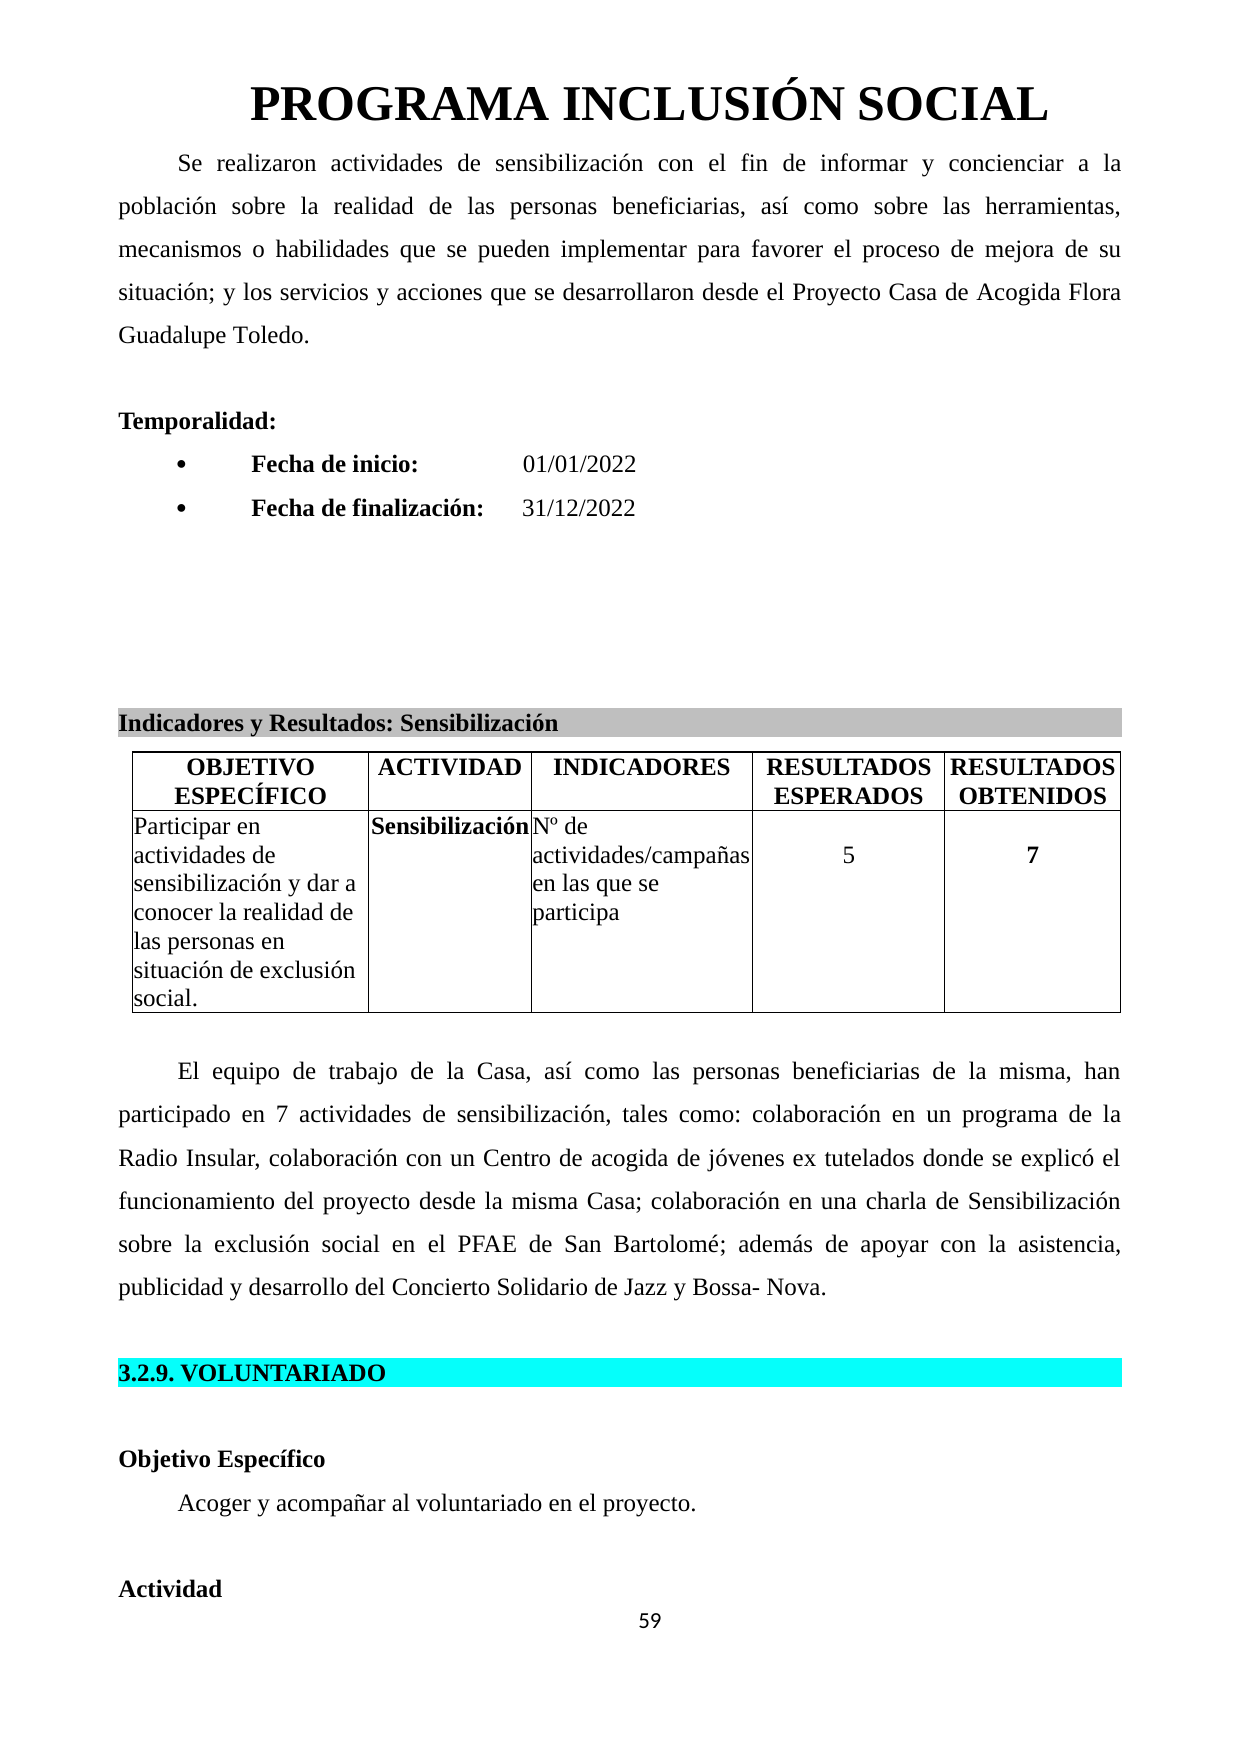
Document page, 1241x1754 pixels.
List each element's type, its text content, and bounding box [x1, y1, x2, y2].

table_cell Participar en actividades de sensibilización y dar a conocer la realidad de las personas en situación de exclusión social. [133, 811, 368, 1012]
table_header RESULTADOS ESPERADOS [753, 753, 944, 810]
text Objetivo Específico [118, 1444, 1122, 1473]
table_header ACTIVIDAD [369, 753, 531, 810]
list Fecha de inicio: 01/01/2022 [177, 449, 1122, 478]
list Fecha de finalización: 31/12/2022 [177, 493, 1122, 521]
text Indicadores y Resultados: Sensibilización [118, 708, 1122, 737]
table_cell Sensibilización [369, 811, 531, 1012]
table_header RESULTADOS OBTENIDOS [945, 753, 1120, 810]
text 3.2.9. VOLUNTARIADO [118, 1358, 1122, 1387]
table_cell 7 [945, 811, 1120, 1012]
text Acoger y acompañar al voluntariado en el proyecto. [118, 1488, 1122, 1516]
text Se realizaron actividades de sensibilización con el fin de informar y concienciar a la población sobre la realidad de las personas beneficiarias, así como sobre las herramientas, mecanismos o habilidades que se pueden implementar para favorer el proceso de mejora de su situación; y los servicios y acciones que se desarrollaron desde el Proyecto Casa de Acogida Flora Guadalupe Toledo. [118, 148, 1122, 349]
text Temporalidad: [118, 406, 1122, 435]
table_header INDICADORES [532, 753, 752, 810]
text El equipo de trabajo de la Casa, así como las personas beneficiarias de la misma, han participado en 7 actividades de sensibilización, tales como: colaboración en un programa de la Radio Insular, colaboración con un Centro de acogida de jóvenes ex tutelados donde se explicó el funcionamiento del proyecto desde la misma Casa; colaboración en una charla de Sensibilización sobre la exclusión social en el PFAE de San Bartolomé; además de apoyar con la asistencia, publicidad y desarrollo del Concierto Solidario de Jazz y Bossa- Nova. [118, 1056, 1122, 1301]
table_header OBJETIVO ESPECÍFICO [133, 753, 368, 810]
table_cell 5 [753, 811, 944, 1012]
table_cell Nº de actividades/campañas en las que se participa [532, 811, 752, 1012]
